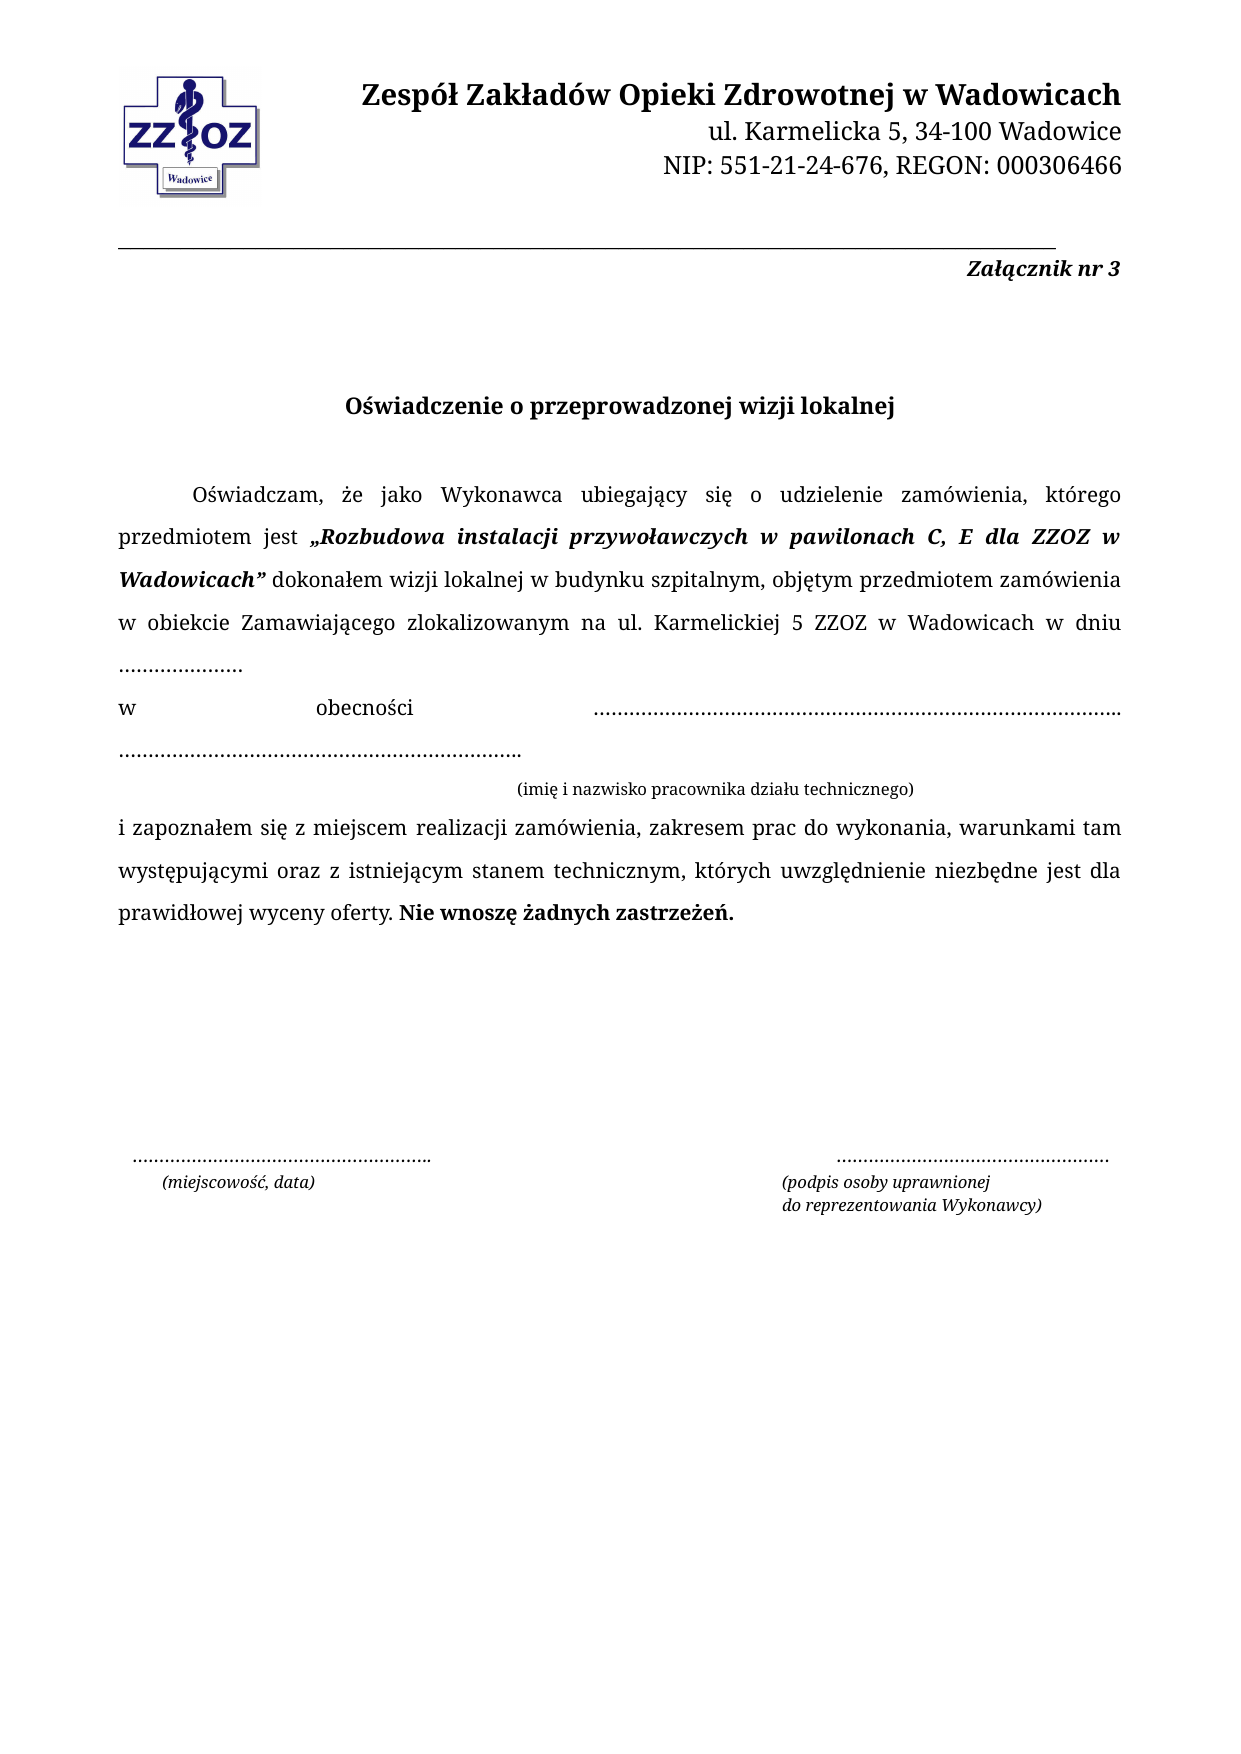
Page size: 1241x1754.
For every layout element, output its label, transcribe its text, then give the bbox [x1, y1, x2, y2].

text (imię i nazwisko pracownika działu technicznego) [118, 778, 1122, 801]
text (miejscowość, data) (podpis osoby uprawnionej do reprezentowania Wykonawcy) [118, 1168, 1122, 1216]
text Oświadczam, że jako Wykonawca ubiegający się o udzielenie zamówienia, którego przedmiotem jest „Rozbudowa instalacji przywoławczych w pawilonach C, E dla ZZOZ w Wadowicach” dokonałem wizji lokalnej w budynku szpitalnym, objętym przedmiotem zamówienia w obiekcie Zamawiającego zlokalizowanym na ul. Karmelickiej 5 ZZOZ w Wadowicach w dniu ………………… w obecności ……………………………………………………………………………..………………………………………………………….. [118, 480, 1122, 764]
text Oświadczenie o przeprowadzonej wizji lokalnej [118, 390, 1122, 422]
text i zapoznałem się z miejscem realizacji zamówienia, zakresem prac do wykonania, warunkami tam występującymi oraz z istniejącym stanem technicznym, których uwzględnienie niezbędne jest dla prawidłowej wyceny oferty. Nie wnoszę żadnych zastrzeżeń. [118, 812, 1122, 927]
text Załącznik nr 3 [118, 254, 1122, 282]
text ……………………………………………….. …………………………………………… [118, 1143, 1122, 1168]
